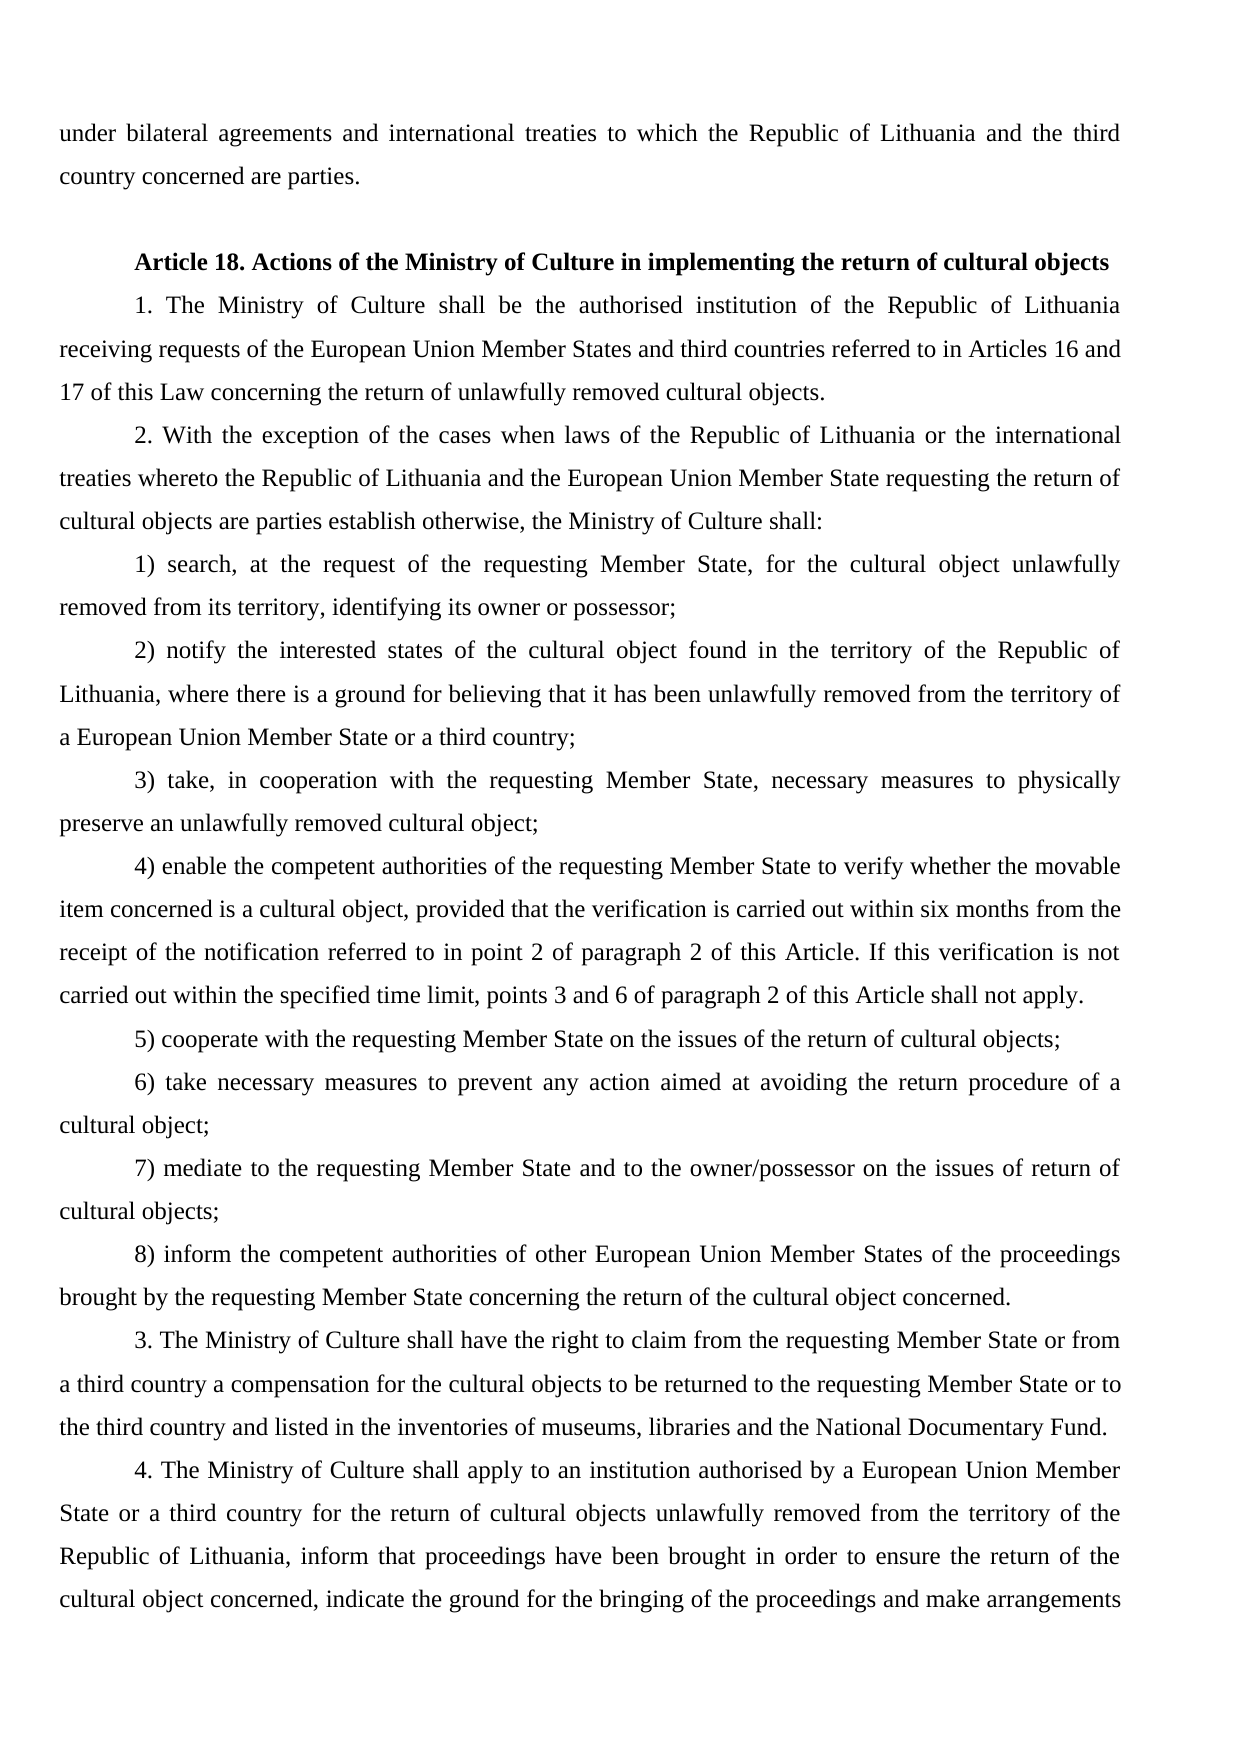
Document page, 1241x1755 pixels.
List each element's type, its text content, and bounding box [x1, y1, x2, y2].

text 3. The Ministry of Culture shall have the right to claim from the requesting Member State or from a third country a compensation for the cultural objects to be returned to the requesting Member State or to the third country and listed in the inventories of museums, libraries and the National Documentary Fund. [59, 1326, 1122, 1441]
text 3) take, in cooperation with the requesting Member State, necessary measures to physically preserve an unlawfully removed cultural object; [59, 765, 1122, 837]
text Article 18. Actions of the Ministry of Culture in implementing the return of cultural objects [59, 247, 1122, 276]
text 1. The Ministry of Culture shall be the authorised institution of the Republic of Lithuania receiving requests of the European Union Member States and third countries referred to in Articles 16 and 17 of this Law concerning the return of unlawfully removed cultural objects. [59, 291, 1122, 406]
text 8) inform the competent authorities of other European Union Member States of the proceedings brought by the requesting Member State concerning the return of the cultural object concerned. [59, 1239, 1122, 1311]
text 5) cooperate with the requesting Member State on the issues of the return of cultural objects; [59, 1024, 1122, 1052]
text under bilateral agreements and international treaties to which the Republic of Lithuania and the third country concerned are parties. [59, 118, 1122, 190]
text 2. With the exception of the cases when laws of the Republic of Lithuania or the international treaties whereto the Republic of Lithuania and the European Union Member State requesting the return of cultural objects are parties establish otherwise, the Ministry of Culture shall: [59, 420, 1122, 535]
text 6) take necessary measures to prevent any action aimed at avoiding the return procedure of a cultural object; [59, 1067, 1122, 1139]
text 1) search, at the request of the requesting Member State, for the cultural object unlawfully removed from its territory, identifying its owner or possessor; [59, 549, 1122, 621]
text 4) enable the competent authorities of the requesting Member State to verify whether the movable item concerned is a cultural object, provided that the verification is carried out within six months from the receipt of the notification referred to in point 2 of paragraph 2 of this Article. If this verification is not carried out within the specified time limit, points 3 and 6 of paragraph 2 of this Article shall not apply. [59, 851, 1122, 1009]
text 4. The Ministry of Culture shall apply to an institution authorised by a European Union Member State or a third country for the return of cultural objects unlawfully removed from the territory of the Republic of Lithuania, inform that proceedings have been brought in order to ensure the return of the cultural object concerned, indicate the ground for the bringing of the proceedings and make arrangements [59, 1455, 1122, 1613]
text 7) mediate to the requesting Member State and to the owner/possessor on the issues of return of cultural objects; [59, 1153, 1122, 1225]
text 2) notify the interested states of the cultural object found in the territory of the Republic of Lithuania, where there is a ground for believing that it has been unlawfully removed from the territory of a European Union Member State or a third country; [59, 636, 1122, 751]
